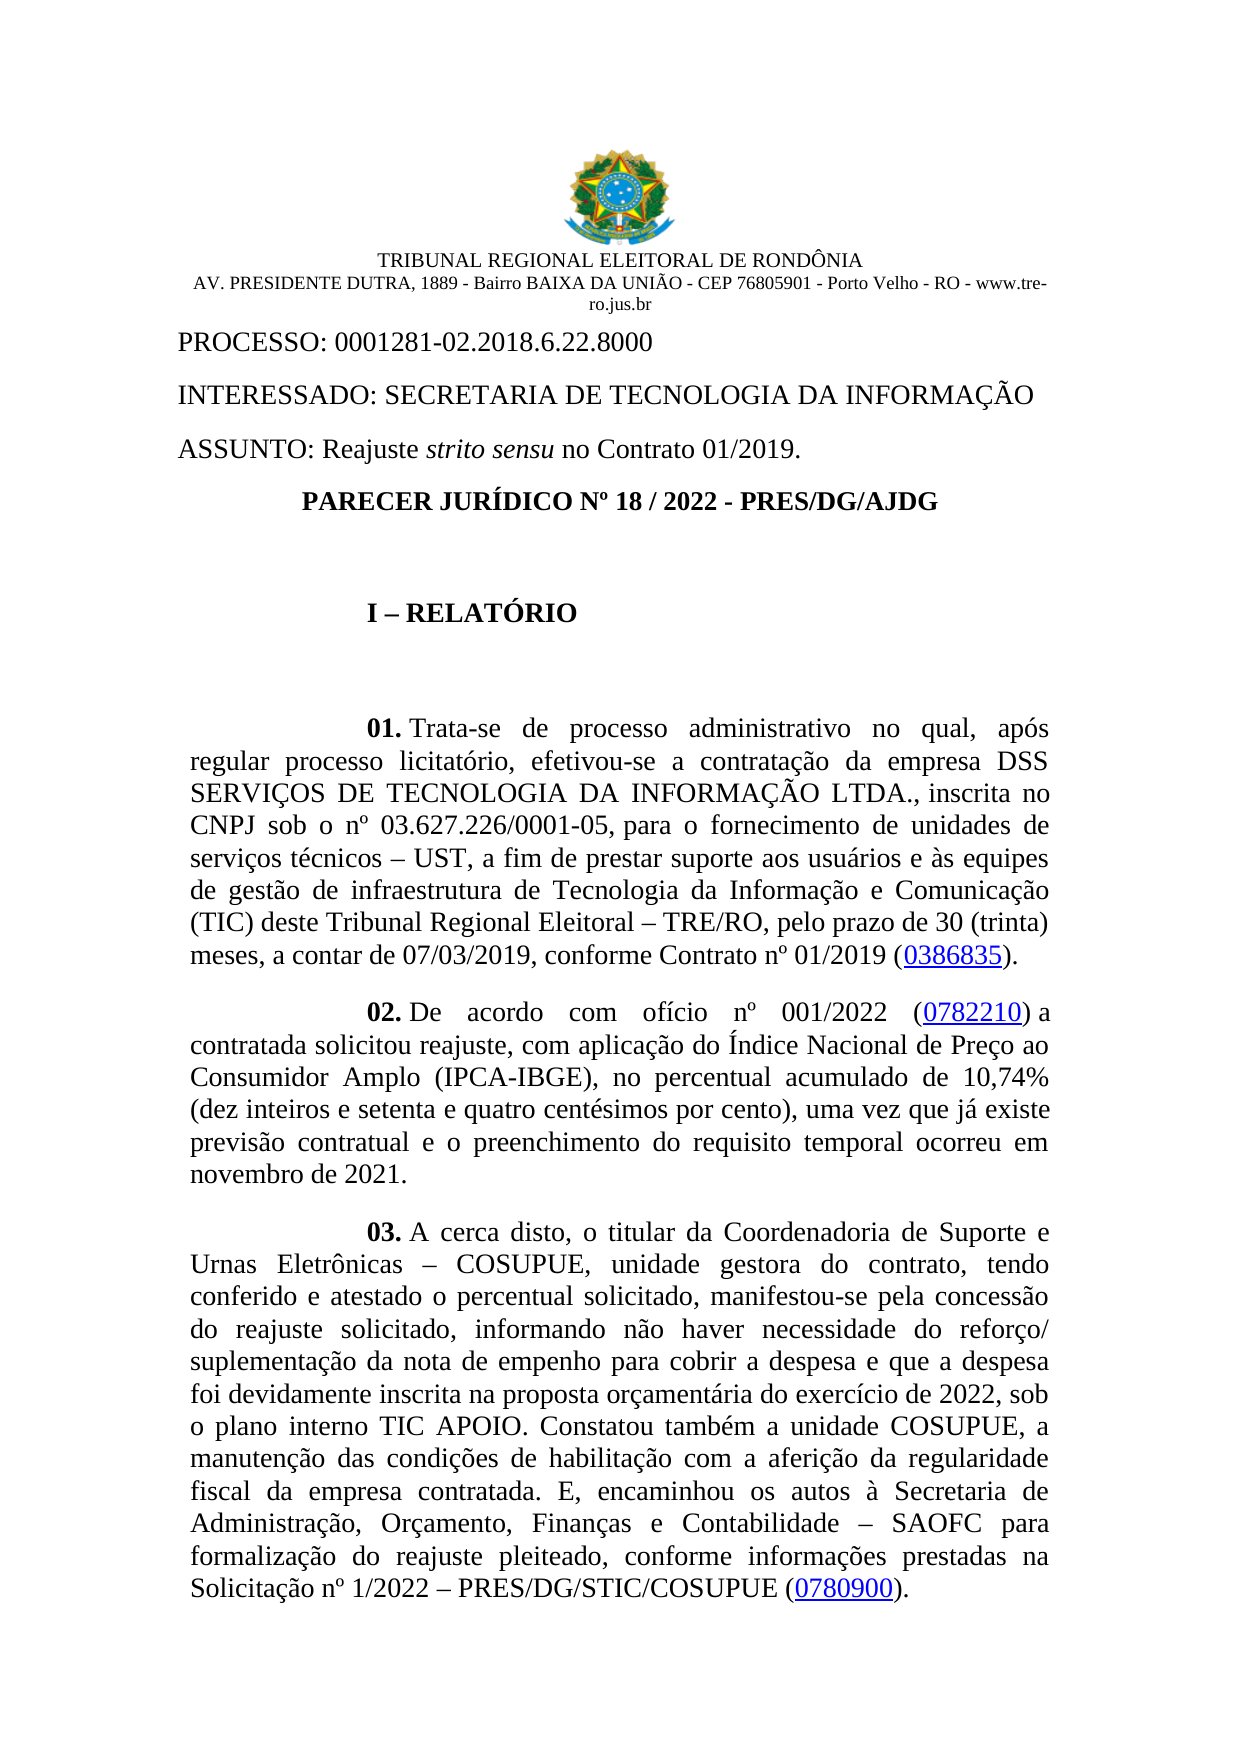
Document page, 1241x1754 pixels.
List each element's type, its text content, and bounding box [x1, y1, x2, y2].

text TRIBUNAL REGIONAL ELEITORAL DE RONDÔNIA [177, 248, 1063, 272]
text 01. Trata-se de processo administrativo no qual, após regular processo licitatório, efetivou-se a contratação da empresa DSS SERVIÇOS DE TECNOLOGIA DA INFORMAÇÃO LTDA., inscrita no CNPJ sob o nº 03.627.226/0001-05, para o fornecimento de unidades de serviços técnicos – UST, a fim de prestar suporte aos usuários e às equipes de gestão de infraestrutura de Tecnologia da Informação e Comunicação (TIC) deste Tribunal Regional Eleitoral – TRE/RO, pelo prazo de 30 (trinta) meses, a contar de 07/03/2019, conforme Contrato nº 01/2019 (0386835). [190, 711, 1051, 970]
text ASSUNTO: Reajuste strito sensu no Contrato 01/2019. [177, 432, 1063, 464]
text 03. A cerca disto, o titular da Coordenadoria de Suporte e Urnas Eletrônicas – COSUPUE, unidade gestora do contrato, tendo conferido e atestado o percentual solicitado, manifestou-se pela concessão do reajuste solicitado, informando não haver necessidade do reforço/ suplementação da nota de empenho para cobrir a despesa e que a despesa foi devidamente inscrita na proposta orçamentária do exercício de 2022, sob o plano interno TIC APOIO. Constatou também a unidade COSUPUE, a manutenção das condições de habilitação com a aferição da regularidade fiscal da empresa contratada. E, encaminhou os autos à Secretaria de Administração, Orçamento, Finanças e Contabilidade – SAOFC para formalização do reajuste pleiteado, conforme informações prestadas na Solicitação nº 1/2022 – PRES/DG/STIC/COSUPUE (0780900). [190, 1215, 1051, 1603]
text Parecer Jurídico Nº 18 / 2022 - PRES/DG/AJDG [177, 485, 1063, 516]
text I – RELATÓRIO [190, 596, 1051, 629]
text INTERESSADO: SECRETARIA DE TECNOLOGIA DA INFORMAÇÃO [177, 378, 1063, 411]
text 02. De acordo com ofício nº 001/2022 (0782210) a contratada solicitou reajuste, com aplicação do Índice Nacional de Preço ao Consumidor Amplo (IPCA-IBGE), no percentual acumulado de 10,74% (dez inteiros e setenta e quatro centésimos por cento), uma vez que já existe previsão contratual e o preenchimento do requisito temporal ocorreu em novembro de 2021. [190, 995, 1051, 1190]
text AV. PRESIDENTE DUTRA, 1889 - Bairro BAIXA DA UNIÃO - CEP 76805901 - Porto Velho - RO - www.tre-ro.jus.br [177, 272, 1063, 315]
text PROCESSO: 0001281-02.2018.6.22.8000 [177, 325, 1063, 358]
